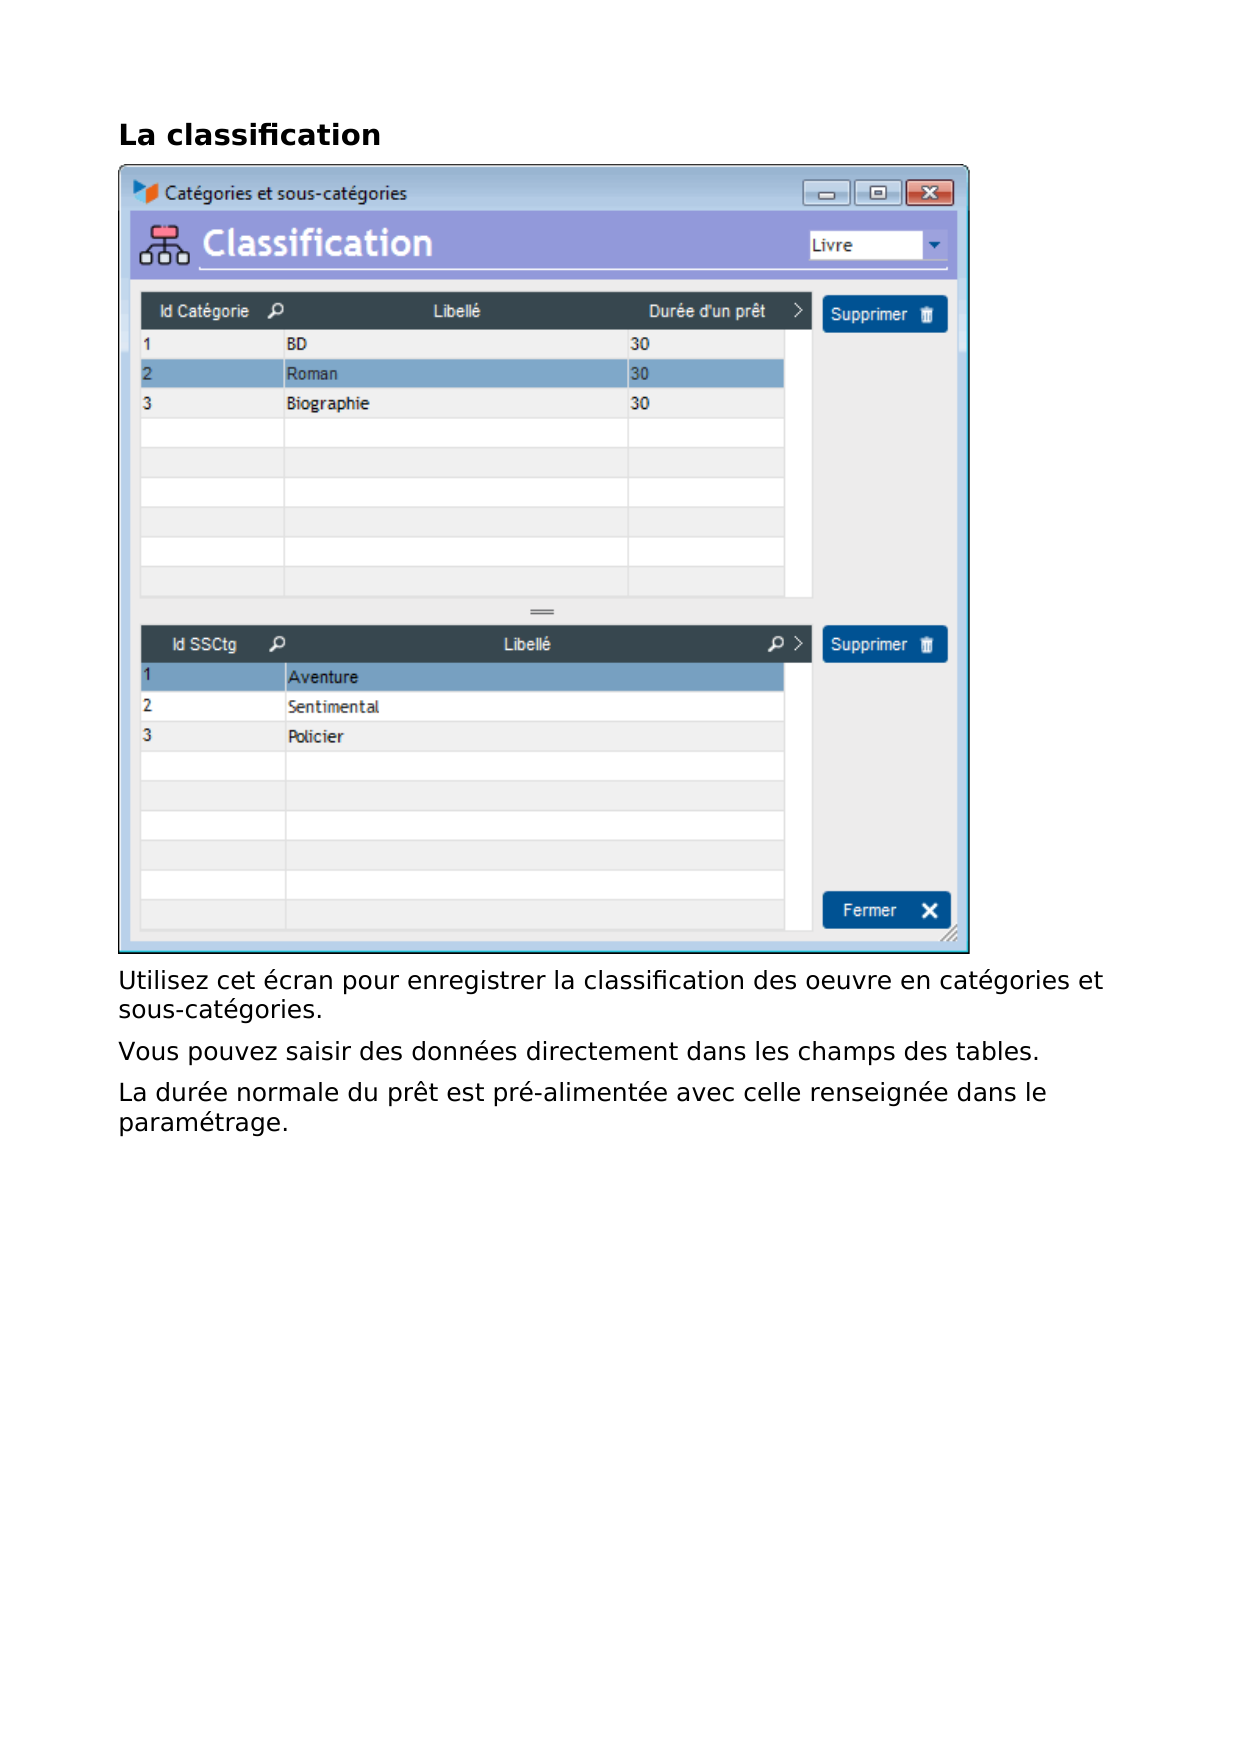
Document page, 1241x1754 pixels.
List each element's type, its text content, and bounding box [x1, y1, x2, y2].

picture [118, 164, 970, 954]
text Utilisez cet écran pour enregistrer la classification des oeuvre en catégories et sous-catégories. [118, 966, 1122, 1024]
subtitle La classification [118, 118, 1122, 152]
text Vous pouvez saisir des données directement dans les champs des tables. [118, 1037, 1122, 1066]
text La durée normale du prêt est pré-alimentée avec celle renseignée dans le paramétrage. [118, 1079, 1122, 1137]
